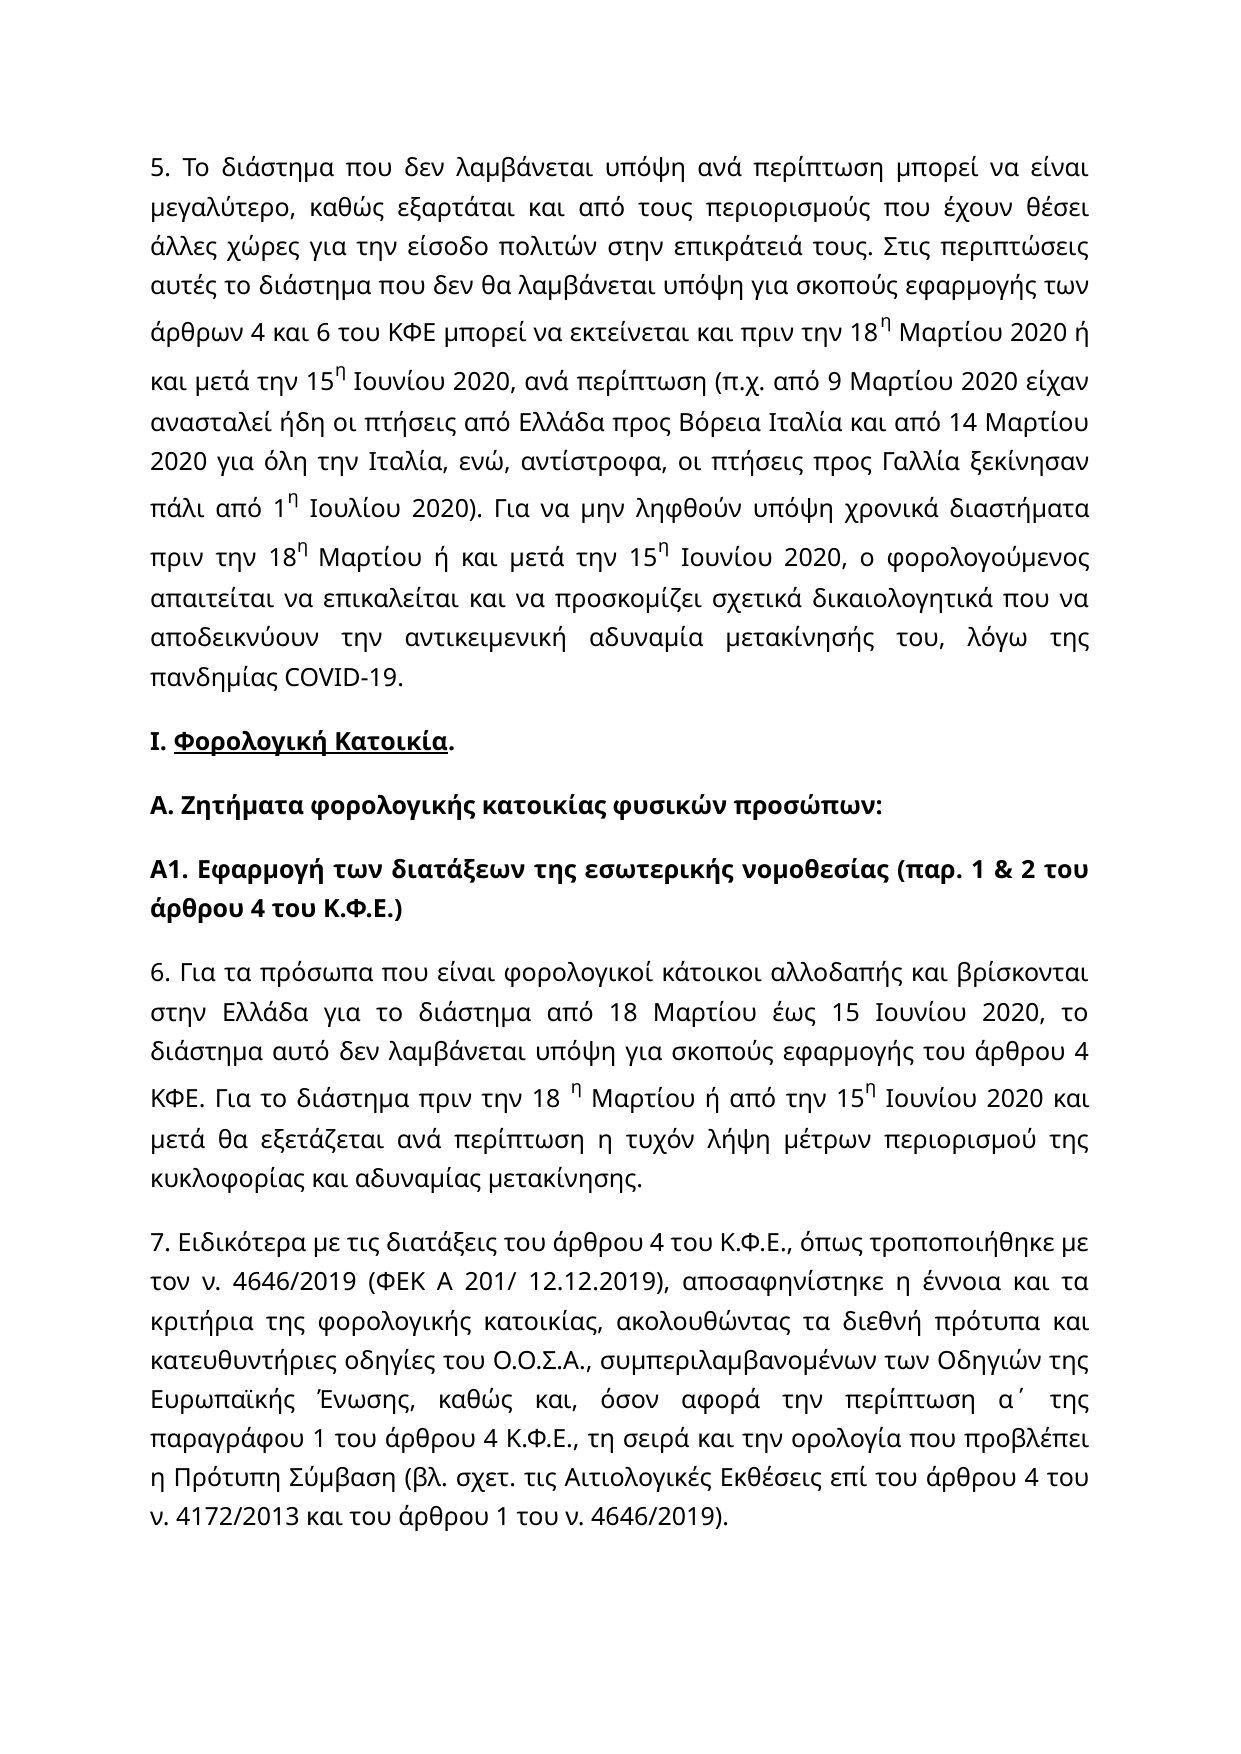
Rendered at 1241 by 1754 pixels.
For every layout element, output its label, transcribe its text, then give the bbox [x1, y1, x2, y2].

text 6. Για τα πρόσωπα που είναι φορολογικοί κάτοικοι αλλοδαπής και βρίσκονται στην Ελλάδα για το διάστημα από 18 Μαρτίου έως 15 Ιουνίου 2020, το διάστημα αυτό δεν λαμβάνεται υπόψη για σκοπούς εφαρμογής του άρθρου 4 ΚΦΕ. Για το διάστημα πριν την 18 η Μαρτίου ή από την 15η Ιουνίου 2020 και μετά θα εξετάζεται ανά περίπτωση η τυχόν λήψη μέτρων περιορισμού της κυκλοφορίας και αδυναμίας μετακίνησης. [150, 955, 1090, 1195]
text Α. Ζητήματα φορολογικής κατοικίας φυσικών προσώπων: [150, 787, 1090, 822]
text Ι. Φορολογική Κατοικία. [150, 723, 1090, 757]
text Α1. Εφαρμογή των διατάξεων της εσωτερικής νομοθεσίας (παρ. 1 & 2 του άρθρου 4 του Κ.Φ.Ε.) [150, 852, 1090, 925]
text 7. Ειδικότερα με τις διατάξεις του άρθρου 4 του Κ.Φ.Ε., όπως τροποποιήθηκε με τον ν. 4646/2019 (ΦΕΚ Α 201/ 12.12.2019), αποσαφηνίστηκε η έννοια και τα κριτήρια της φορολογικής κατοικίας, ακολουθώντας τα διεθνή πρότυπα και κατευθυντήριες οδηγίες του Ο.Ο.Σ.Α., συμπεριλαμβανομένων των Οδηγιών της Ευρωπαϊκής Ένωσης, καθώς και, όσον αφορά την περίπτωση α΄ της παραγράφου 1 του άρθρου 4 Κ.Φ.Ε., τη σειρά και την ορολογία που προβλέπει η Πρότυπη Σύμβαση (βλ. σχετ. τις Αιτιολογικές Εκθέσεις επί του άρθρου 4 του ν. 4172/2013 και του άρθρου 1 του ν. 4646/2019). [150, 1225, 1090, 1533]
text 5. Το διάστημα που δεν λαμβάνεται υπόψη ανά περίπτωση μπορεί να είναι μεγαλύτερο, καθώς εξαρτάται και από τους περιορισμούς που έχουν θέσει άλλες χώρες για την είσοδο πολιτών στην επικράτειά τους. Στις περιπτώσεις αυτές το διάστημα που δεν θα λαμβάνεται υπόψη για σκοπούς εφαρμογής των άρθρων 4 και 6 του ΚΦΕ μπορεί να εκτείνεται και πριν την 18η Μαρτίου 2020 ή και μετά την 15η Ιουνίου 2020, ανά περίπτωση (π.χ. από 9 Μαρτίου 2020 είχαν ανασταλεί ήδη οι πτήσεις από Ελλάδα προς Βόρεια Ιταλία και από 14 Μαρτίου 2020 για όλη την Ιταλία, ενώ, αντίστροφα, οι πτήσεις προς Γαλλία ξεκίνησαν πάλι από 1η Ιουλίου 2020). Για να μην ληφθούν υπόψη χρονικά διαστήματα πριν την 18η Μαρτίου ή και μετά την 15η Ιουνίου 2020, ο φορολογούμενος απαιτείται να επικαλείται και να προσκομίζει σχετικά δικαιολογητικά που να αποδεικνύουν την αντικειμενική αδυναμία μετακίνησής του, λόγω της πανδημίας COVID-19. [150, 150, 1090, 693]
